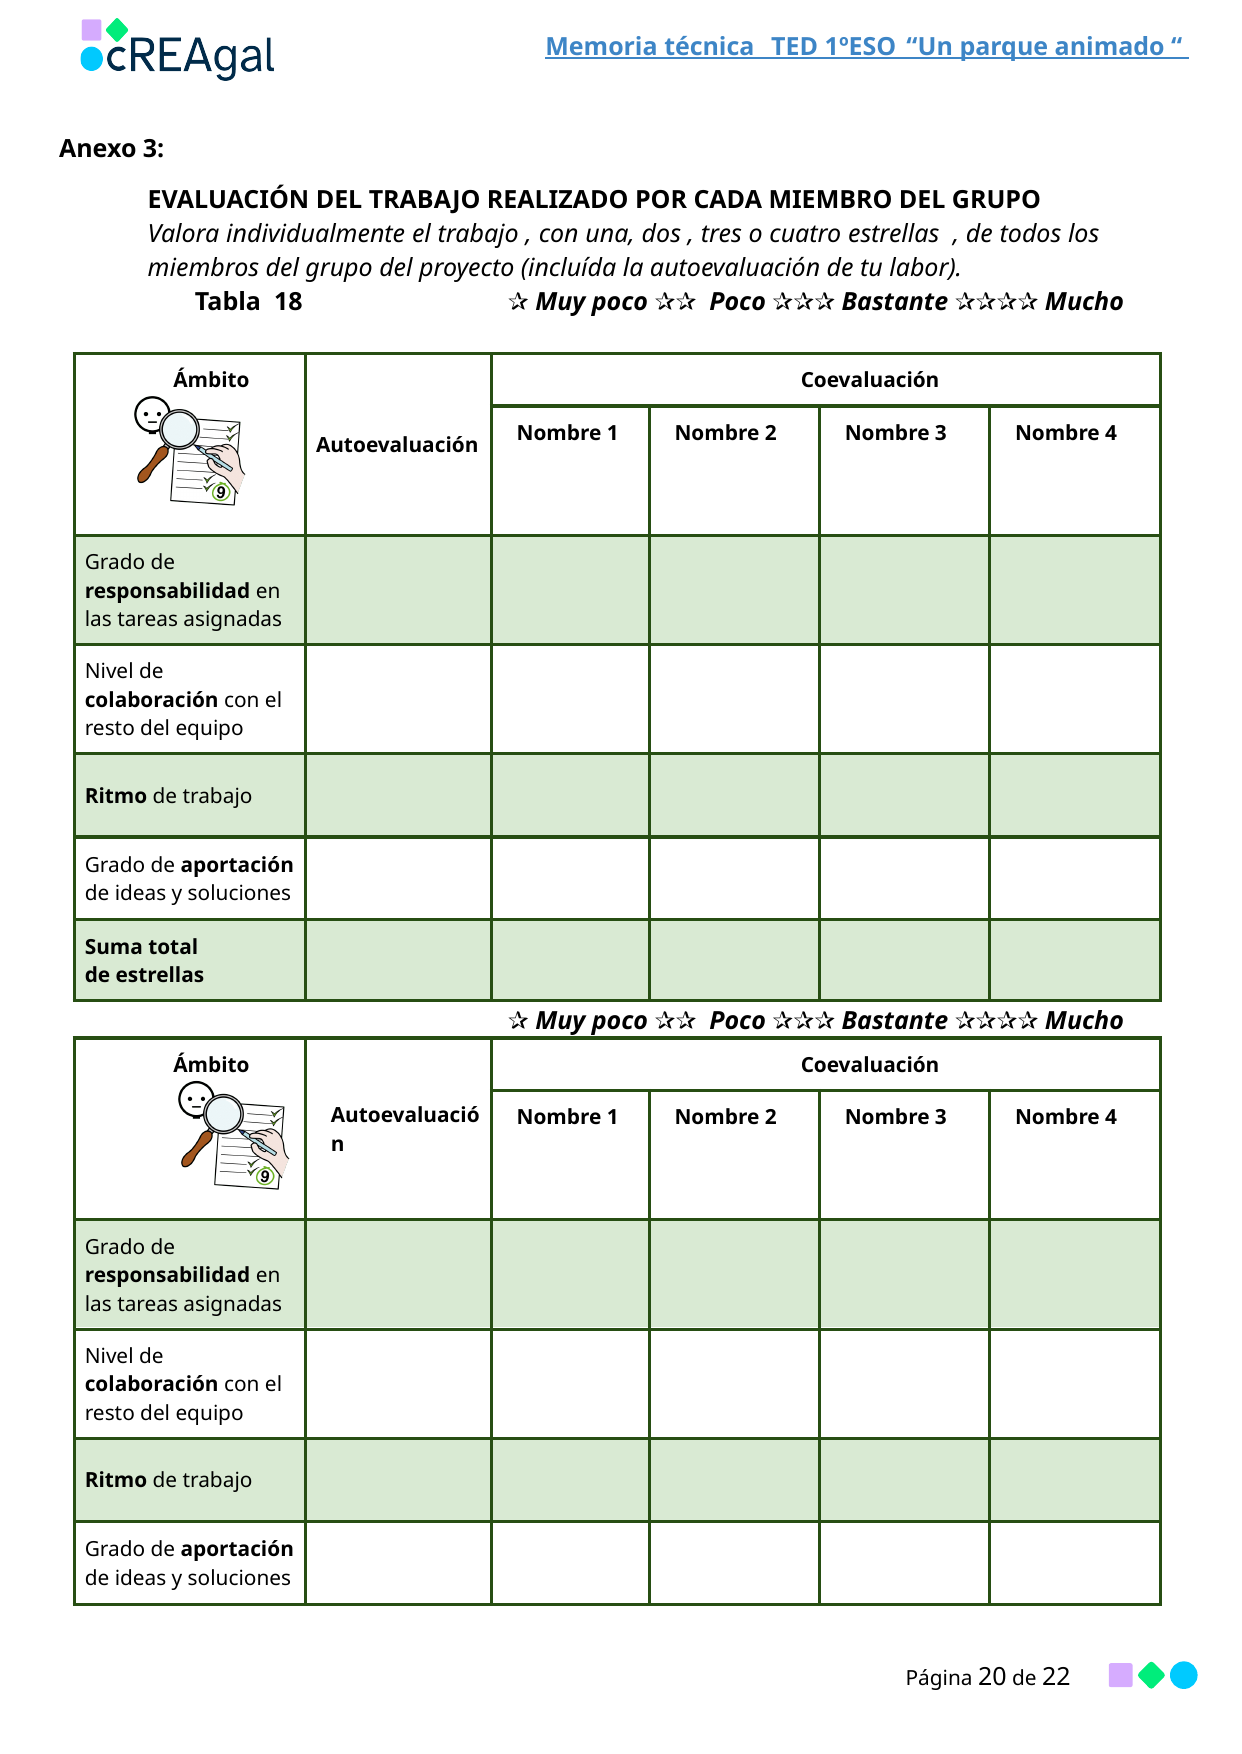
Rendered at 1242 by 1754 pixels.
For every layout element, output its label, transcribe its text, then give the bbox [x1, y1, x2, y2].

table_cell [991, 1331, 1159, 1437]
table_header Ámbito [76, 355, 304, 534]
table_cell [493, 646, 648, 752]
table_cell Ritmo de trabajo [76, 755, 304, 835]
table_cell [493, 1331, 648, 1437]
table_header Ámbito [76, 1040, 304, 1218]
table_cell [821, 921, 988, 999]
table_cell [821, 537, 988, 643]
table_cell [307, 1440, 490, 1520]
table_cell [991, 1221, 1159, 1327]
table_cell [821, 1221, 988, 1327]
table_cell [493, 839, 648, 918]
table_cell [307, 1331, 490, 1437]
table_cell [493, 921, 648, 999]
table_cell [821, 1440, 988, 1520]
table_cell [651, 755, 818, 835]
table_cell [651, 1221, 818, 1327]
table_cell [651, 1440, 818, 1520]
table_cell [651, 1331, 818, 1437]
table_cell Grado de responsabilidad en las tareas asignadas [76, 1221, 304, 1327]
table_cell Grado de responsabilidad en las tareas asignadas [76, 537, 304, 643]
text Tabla 18 ✰ Muy poco ✰✰ Poco ✰✰✰ Bastante ✰✰✰✰ Mucho [59, 284, 1124, 318]
table_cell Ritmo de trabajo [76, 1440, 304, 1520]
table_cell [821, 1523, 988, 1603]
table_cell Nombre 1 [493, 408, 648, 534]
table_cell [821, 839, 988, 918]
table_cell [991, 755, 1159, 835]
table_cell Suma total de estrellas [76, 921, 304, 999]
table_cell [493, 1221, 648, 1327]
table_cell [991, 1440, 1159, 1520]
table_cell [991, 537, 1159, 643]
table_cell [651, 537, 818, 643]
table_cell [307, 646, 490, 752]
table_cell Nombre 3 [821, 408, 988, 534]
table_cell Nivel de colaboración con el resto del equipo [76, 1331, 304, 1437]
table_cell [991, 646, 1159, 752]
table_cell Nombre 3 [821, 1092, 988, 1218]
table_cell Nombre 2 [651, 408, 818, 534]
table_cell [991, 839, 1159, 918]
table_cell [307, 1221, 490, 1327]
table_cell [307, 1523, 490, 1603]
table_cell [651, 839, 818, 918]
table_cell Grado de aportación de ideas y soluciones [76, 839, 304, 918]
table_cell [821, 1331, 988, 1437]
table_cell [493, 1440, 648, 1520]
picture [132, 393, 248, 509]
table_header Autoevaluación [307, 1040, 490, 1218]
table_cell [651, 921, 818, 999]
table_cell [307, 755, 490, 835]
table_cell [493, 537, 648, 643]
table_cell Nivel de colaboración con el resto del equipo [76, 646, 304, 752]
table_header Coevaluación [493, 355, 1159, 404]
table_cell [307, 921, 490, 999]
table_cell [991, 1523, 1159, 1603]
table_cell [307, 839, 490, 918]
table_header Coevaluación [493, 1040, 1159, 1089]
table_header Autoevaluación [307, 355, 490, 534]
table_cell Nombre 4 [991, 1092, 1159, 1218]
picture [80, 18, 274, 76]
table_cell [991, 921, 1159, 999]
picture [176, 1078, 292, 1193]
table_cell [307, 537, 490, 643]
table_cell Nombre 1 [493, 1092, 648, 1218]
text EVALUACIÓN DEL TRABAJO REALIZADO POR CADA MIEMBRO DEL GRUPO [147, 182, 1101, 216]
table_cell Grado de aportación de ideas y soluciones [76, 1523, 304, 1603]
text Anexo 3: [59, 131, 1183, 164]
text ✰ Muy poco ✰✰ Poco ✰✰✰ Bastante ✰✰✰✰ Mucho [59, 1002, 1124, 1036]
table_cell [821, 755, 988, 835]
table_cell [651, 1523, 818, 1603]
table_cell [493, 1523, 648, 1603]
table_cell [651, 646, 818, 752]
table_cell Nombre 4 [991, 408, 1159, 534]
text Valora individualmente el trabajo , con una, dos , tres o cuatro estrellas , de todos los miembros del grupo del proyecto (incluída la autoevaluación de tu labor). [147, 216, 1101, 284]
table_cell [821, 646, 988, 752]
table_cell [493, 755, 648, 835]
table_cell Nombre 2 [651, 1092, 818, 1218]
